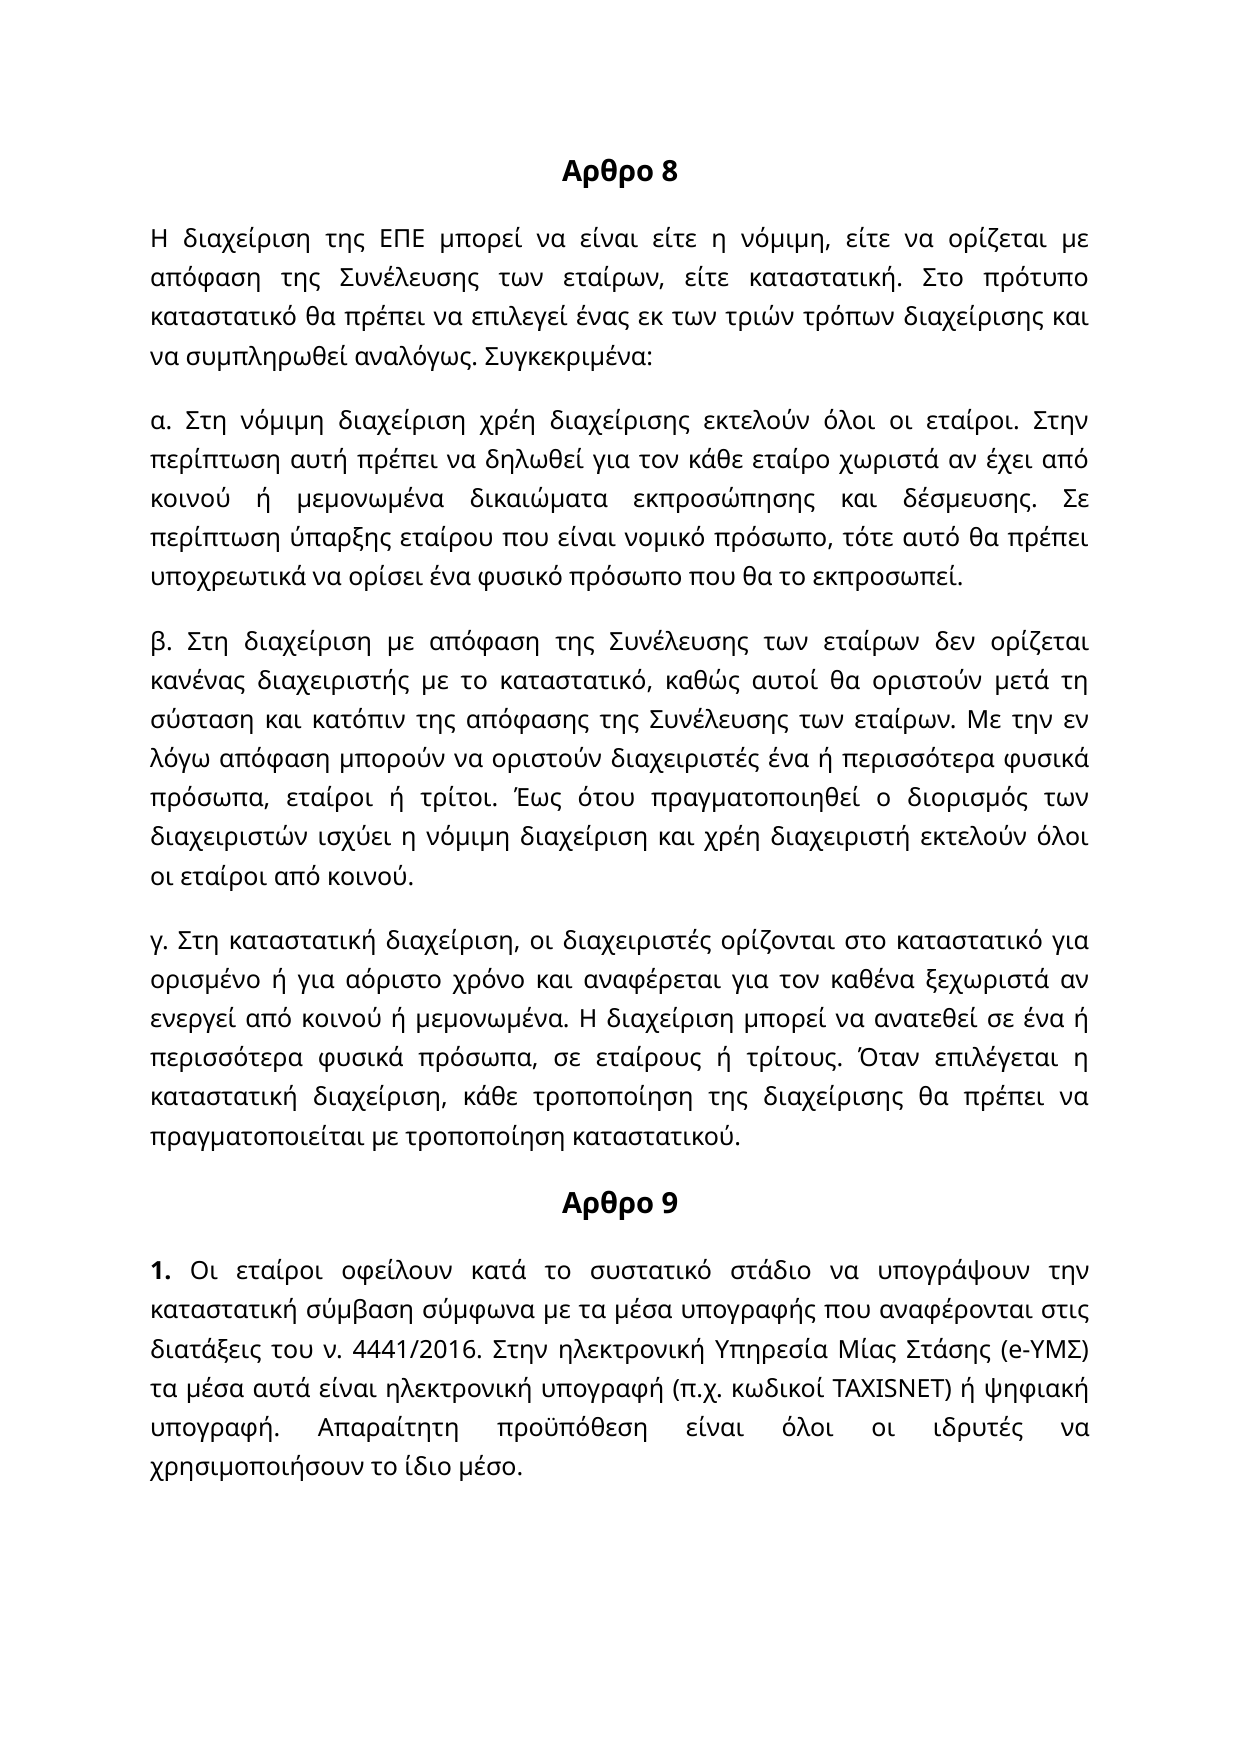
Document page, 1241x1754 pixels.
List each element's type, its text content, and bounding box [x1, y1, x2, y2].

text α. Στη νόμιμη διαχείριση χρέη διαχείρισης εκτελούν όλοι οι εταίροι. Στην περίπτωση αυτή πρέπει να δηλωθεί για τον κάθε εταίρο χωριστά αν έχει από κοινού ή μεμονωμένα δικαιώματα εκπροσώπησης και δέσμευσης. Σε περίπτωση ύπαρξης εταίρου που είναι νομικό πρόσωπο, τότε αυτό θα πρέπει υποχρεωτικά να ορίσει ένα φυσικό πρόσωπο που θα το εκπροσωπεί. [150, 402, 1090, 593]
text Η διαχείριση της ΕΠΕ μπορεί να είναι είτε η νόμιμη, είτε να ορίζεται με απόφαση της Συνέλευσης των εταίρων, είτε καταστατική. Στο πρότυπο καταστατικό θα πρέπει να επιλεγεί ένας εκ των τριών τρόπων διαχείρισης και να συμπληρωθεί αναλόγως. Συγκεκριμένα: [150, 221, 1090, 372]
text 1. Οι εταίροι οφείλουν κατά το συστατικό στάδιο να υπογράψουν την καταστατική σύμβαση σύμφωνα με τα μέσα υπογραφής που αναφέρονται στις διατάξεις του ν. 4441/2016. Στην ηλεκτρονική Υπηρεσία Μίας Στάσης (e-ΥΜΣ) τα μέσα αυτά είναι ηλεκτρονική υπογραφή (π.χ. κωδικοί TAXISNET) ή ψηφιακή υπογραφή. Απαραίτητη προϋπόθεση είναι όλοι οι ιδρυτές να χρησιμοποιήσουν το ίδιο μέσο. [150, 1253, 1090, 1483]
subtitle Αρθρο 8 [150, 150, 1090, 190]
subtitle Αρθρο 9 [150, 1182, 1090, 1222]
text β. Στη διαχείριση με απόφαση της Συνέλευσης των εταίρων δεν ορίζεται κανένας διαχειριστής με το καταστατικό, καθώς αυτοί θα οριστούν μετά τη σύσταση και κατόπιν της απόφασης της Συνέλευσης των εταίρων. Με την εν λόγω απόφαση μπορούν να οριστούν διαχειριστές ένα ή περισσότερα φυσικά πρόσωπα, εταίροι ή τρίτοι. Έως ότου πραγματοποιηθεί ο διορισμός των διαχειριστών ισχύει η νόμιμη διαχείριση και χρέη διαχειριστή εκτελούν όλοι οι εταίροι από κοινού. [150, 623, 1090, 892]
text γ. Στη καταστατική διαχείριση, οι διαχειριστές ορίζονται στο καταστατικό για ορισμένο ή για αόριστο χρόνο και αναφέρεται για τον καθένα ξεχωριστά αν ενεργεί από κοινού ή μεμονωμένα. Η διαχείριση μπορεί να ανατεθεί σε ένα ή περισσότερα φυσικά πρόσωπα, σε εταίρους ή τρίτους. Όταν επιλέγεται η καταστατική διαχείριση, κάθε τροποποίηση της διαχείρισης θα πρέπει να πραγματοποιείται με τροποποίηση καταστατικού. [150, 922, 1090, 1152]
